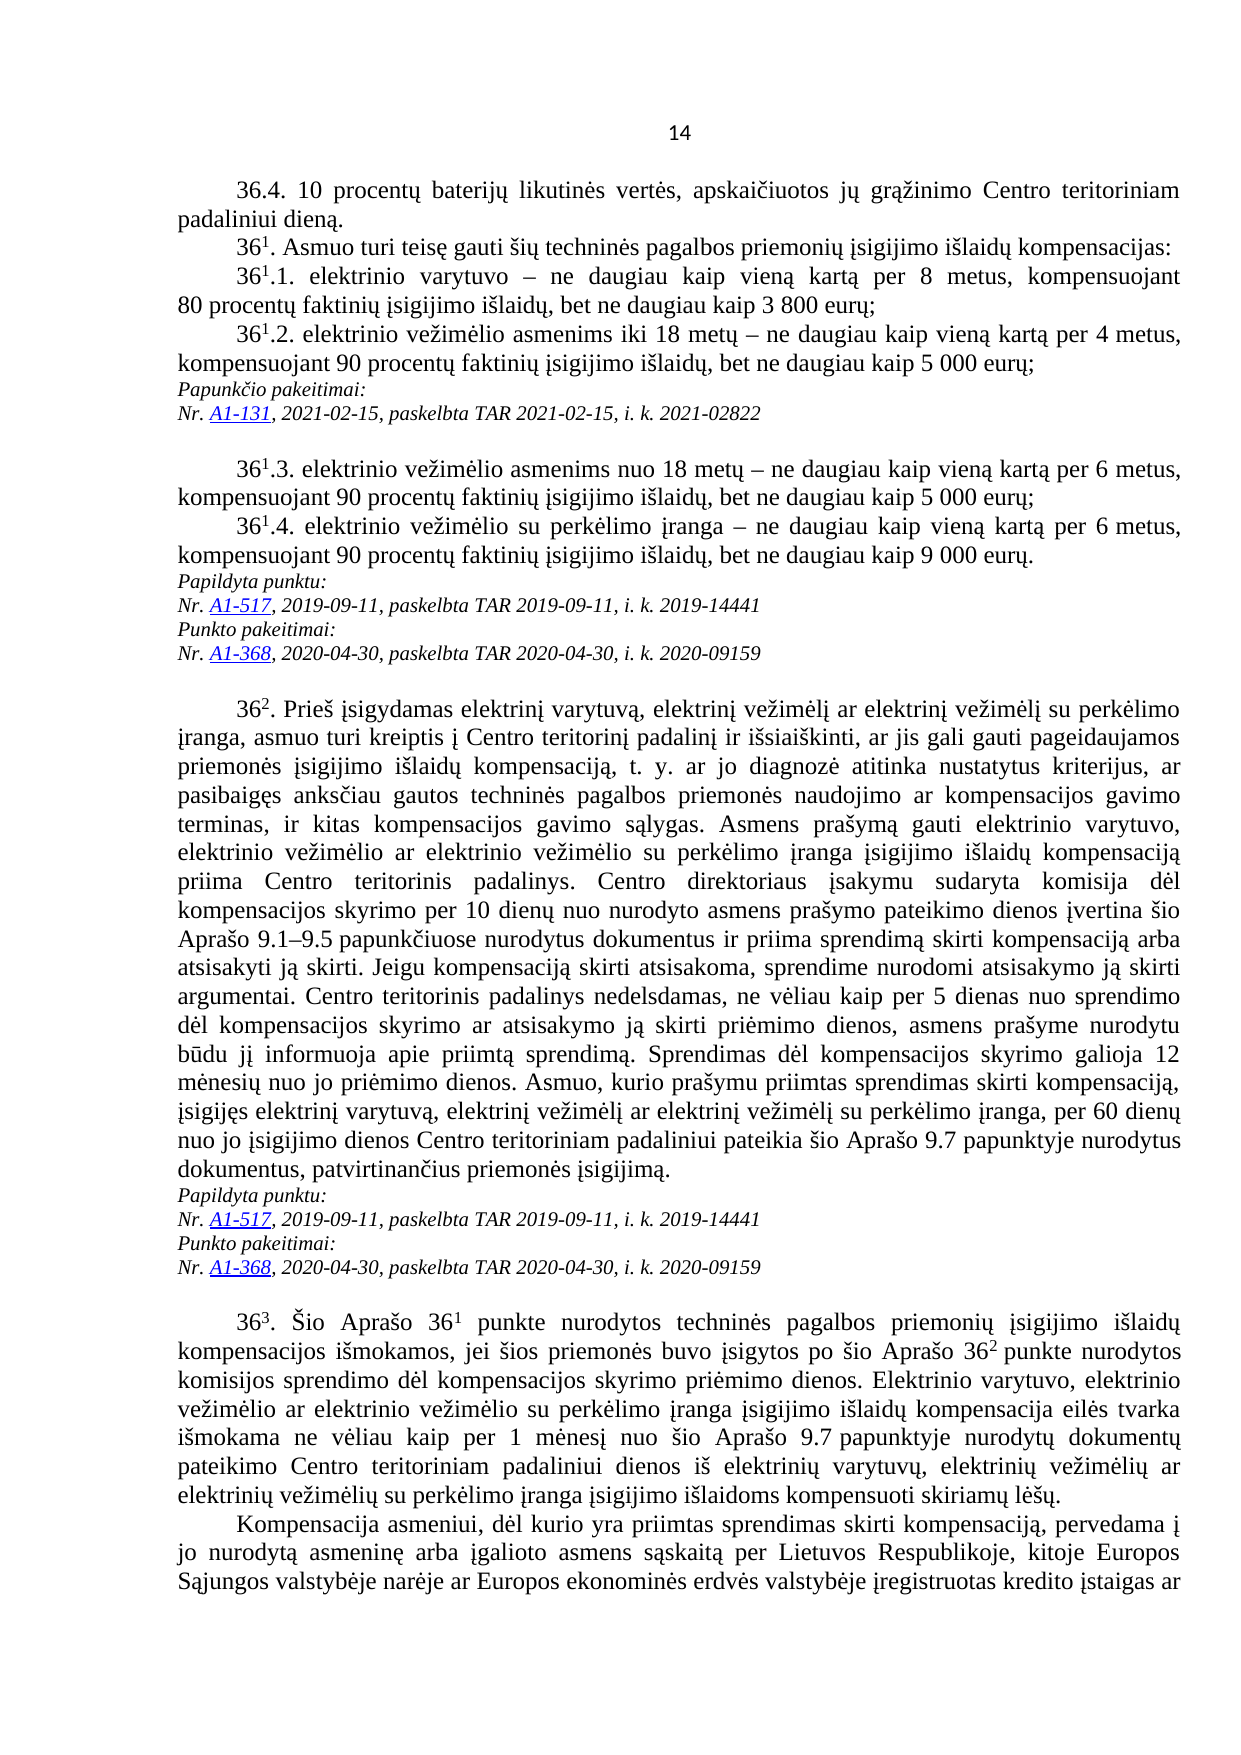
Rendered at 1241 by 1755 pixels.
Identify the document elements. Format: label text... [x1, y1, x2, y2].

text Papunkčio pakeitimai: [177, 377, 1181, 401]
text 36.4. 10 procentų baterijų likutinės vertės, apskaičiuotos jų grąžinimo Centro teritoriniam padaliniui dieną. [177, 175, 1181, 232]
text Kompensacija asmeniui, dėl kurio yra priimtas sprendimas skirti kompensaciją, pervedama į jo nurodytą asmeninę arba įgalioto asmens sąskaitą per Lietuvos Respublikoje, kitoje Europos Sąjungos valstybėje narėje ar Europos ekonominės erdvės valstybėje įregistruotas kredito įstaigas ar [177, 1509, 1181, 1595]
text 361.3. elektrinio vežimėlio asmenims nuo 18 metų – ne daugiau kaip vieną kartą per 6 metus, kompensuojant 90 procentų faktinių įsigijimo išlaidų, bet ne daugiau kaip 5 000 eurų; [177, 454, 1181, 511]
text 361.1. elektrinio varytuvo – ne daugiau kaip vieną kartą per 8 metus, kompensuojant 80 procentų faktinių įsigijimo išlaidų, bet ne daugiau kaip 3 800 eurų; [177, 261, 1181, 319]
text Papildyta punktu: [177, 1182, 1181, 1207]
text 362. Prieš įsigydamas elektrinį varytuvą, elektrinį vežimėlį ar elektrinį vežimėlį su perkėlimo įranga, asmuo turi kreiptis į Centro teritorinį padalinį ir išsiaiškinti, ar jis gali gauti pageidaujamos priemonės įsigijimo išlaidų kompensaciją, t. y. ar jo diagnozė atitinka nustatytus kriterijus, ar pasibaigęs anksčiau gautos techninės pagalbos priemonės naudojimo ar kompensacijos gavimo terminas, ir kitas kompensacijos gavimo sąlygas. Asmens prašymą gauti elektrinio varytuvo, elektrinio vežimėlio ar elektrinio vežimėlio su perkėlimo įranga įsigijimo išlaidų kompensaciją priima Centro teritorinis padalinys. Centro direktoriaus įsakymu sudaryta komisija dėl kompensacijos skyrimo per 10 dienų nuo nurodyto asmens prašymo pateikimo dienos įvertina šio Aprašo 9.1–9.5 papunkčiuose nurodytus dokumentus ir priima sprendimą skirti kompensaciją arba atsisakyti ją skirti. Jeigu kompensaciją skirti atsisakoma, sprendime nurodomi atsisakymo ją skirti argumentai. Centro teritorinis padalinys nedelsdamas, ne vėliau kaip per 5 dienas nuo sprendimo dėl kompensacijos skyrimo ar atsisakymo ją skirti priėmimo dienos, asmens prašyme nurodytu būdu jį informuoja apie priimtą sprendimą. Sprendimas dėl kompensacijos skyrimo galioja 12 mėnesių nuo jo priėmimo dienos. Asmuo, kurio prašymu priimtas sprendimas skirti kompensaciją, įsigijęs elektrinį varytuvą, elektrinį vežimėlį ar elektrinį vežimėlį su perkėlimo įranga, per 60 dienų nuo jo įsigijimo dienos Centro teritoriniam padaliniui pateikia šio Aprašo 9.7 papunktyje nurodytus dokumentus, patvirtinančius priemonės įsigijimą. [177, 694, 1181, 1182]
text Nr. A1-368, 2020-04-30, paskelbta TAR 2020-04-30, i. k. 2020-09159 [177, 1255, 1181, 1279]
text Nr. A1-517, 2019-09-11, paskelbta TAR 2019-09-11, i. k. 2019-14441 [177, 1207, 1181, 1231]
text Punkto pakeitimai: [177, 617, 1181, 641]
text 363. Šio Aprašo 361 punkte nurodytos techninės pagalbos priemonių įsigijimo išlaidų kompensacijos išmokamos, jei šios priemonės buvo įsigytos po šio Aprašo 362 punkte nurodytos komisijos sprendimo dėl kompensacijos skyrimo priėmimo dienos. Elektrinio varytuvo, elektrinio vežimėlio ar elektrinio vežimėlio su perkėlimo įranga įsigijimo išlaidų kompensacija eilės tvarka išmokama ne vėliau kaip per 1 mėnesį nuo šio Aprašo 9.7 papunktyje nurodytų dokumentų pateikimo Centro teritoriniam padaliniui dienos iš elektrinių varytuvų, elektrinių vežimėlių ar elektrinių vežimėlių su perkėlimo įranga įsigijimo išlaidoms kompensuoti skiriamų lėšų. [177, 1307, 1181, 1509]
text Papildyta punktu: [177, 569, 1181, 593]
text Nr. A1-131, 2021-02-15, paskelbta TAR 2021-02-15, i. k. 2021-02822 [177, 401, 1181, 425]
text Nr. A1-517, 2019-09-11, paskelbta TAR 2019-09-11, i. k. 2019-14441 [177, 593, 1181, 617]
text 361. Asmuo turi teisę gauti šių techninės pagalbos priemonių įsigijimo išlaidų kompensacijas: [177, 232, 1181, 261]
text 361.4. elektrinio vežimėlio su perkėlimo įranga – ne daugiau kaip vieną kartą per 6 metus, kompensuojant 90 procentų faktinių įsigijimo išlaidų, bet ne daugiau kaip 9 000 eurų. [177, 511, 1181, 569]
text Nr. A1-368, 2020-04-30, paskelbta TAR 2020-04-30, i. k. 2020-09159 [177, 641, 1181, 665]
text Punkto pakeitimai: [177, 1231, 1181, 1255]
text 361.2. elektrinio vežimėlio asmenims iki 18 metų – ne daugiau kaip vieną kartą per 4 metus, kompensuojant 90 procentų faktinių įsigijimo išlaidų, bet ne daugiau kaip 5 000 eurų; [177, 319, 1181, 377]
